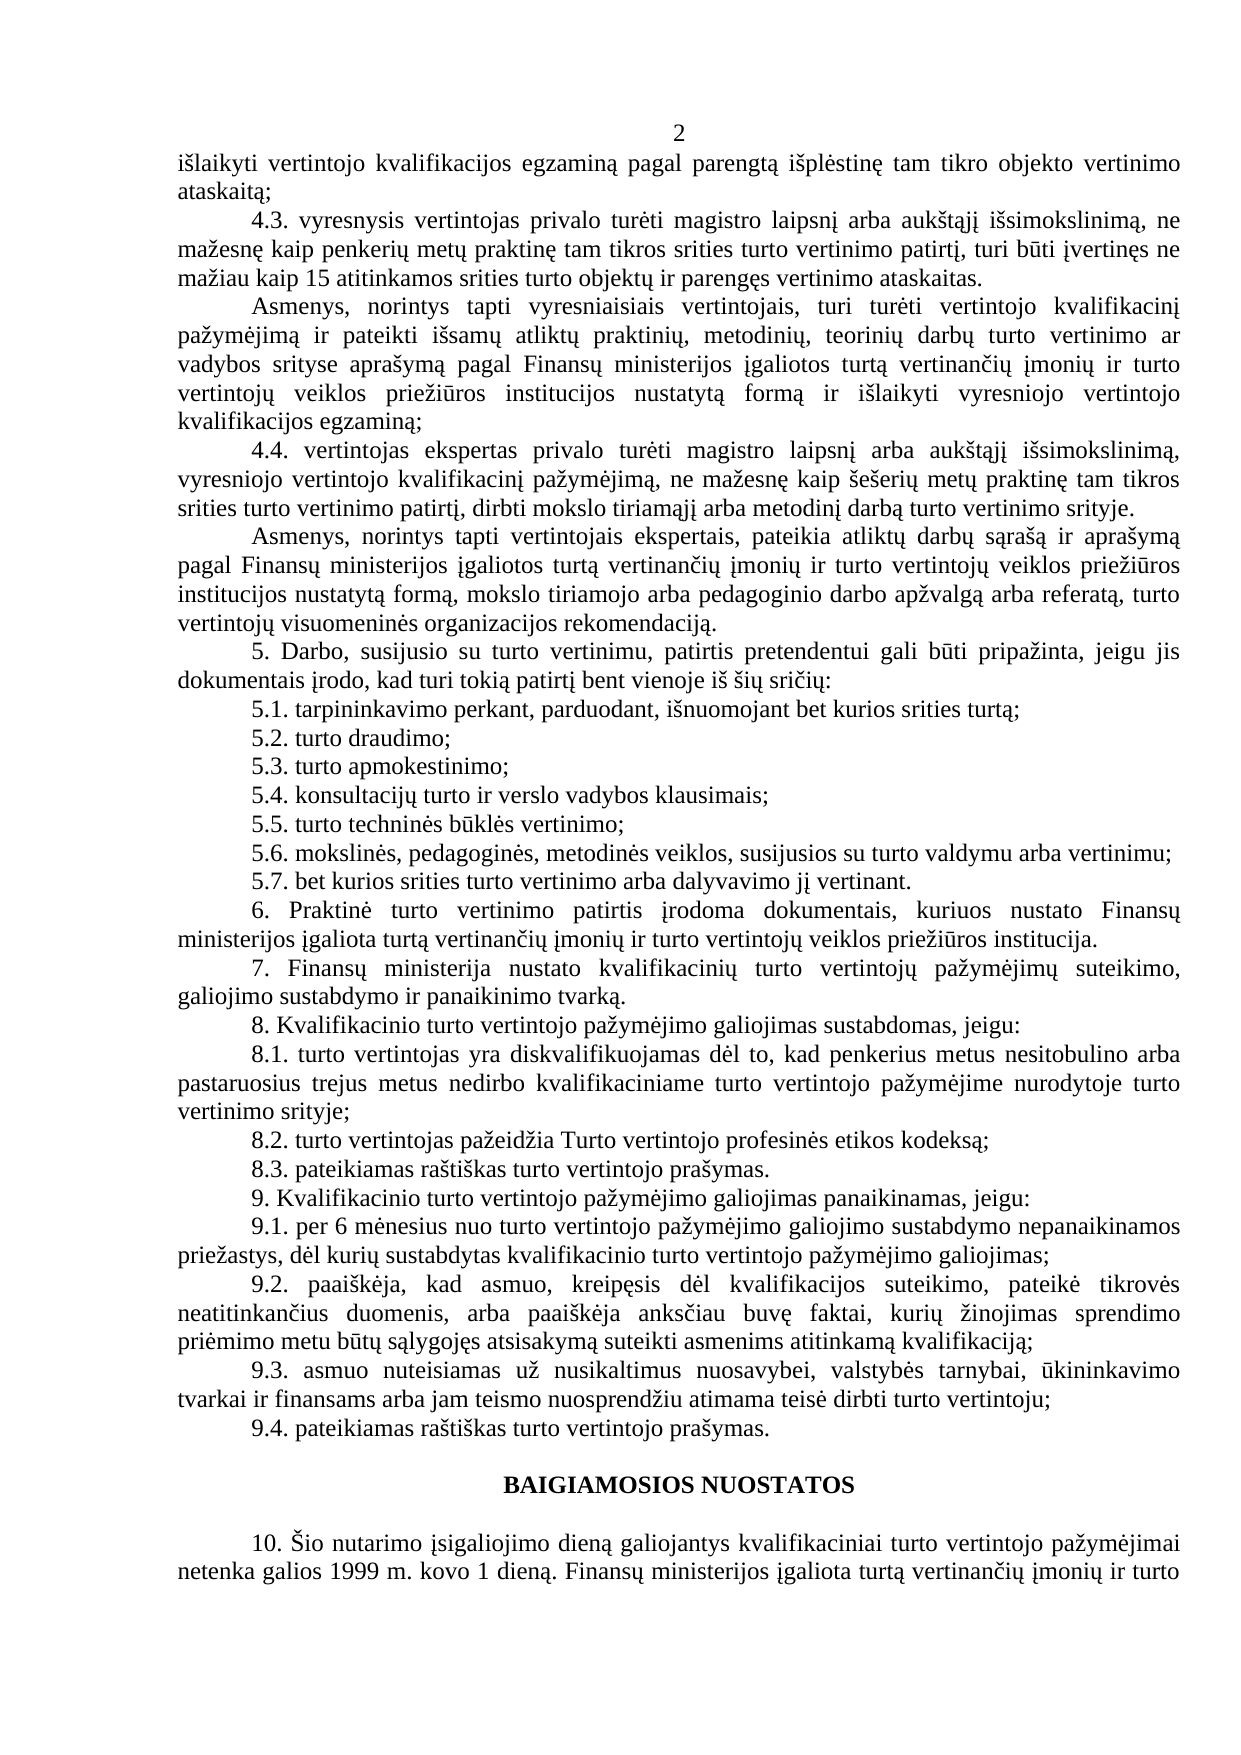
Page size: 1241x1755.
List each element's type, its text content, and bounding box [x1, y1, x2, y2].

text išlaikyti vertintojo kvalifikacijos egzaminą pagal parengtą išplėstinę tam tikro objekto vertinimo ataskaitą; [177, 148, 1181, 205]
text Asmenys, norintys tapti vyresniaisiais vertintojais, turi turėti vertintojo kvalifikacinį pažymėjimą ir pateikti išsamų atliktų praktinių, metodinių, teorinių darbų turto vertinimo ar vadybos srityse aprašymą pagal Finansų ministerijos įgaliotos turtą vertinančių įmonių ir turto vertintojų veiklos priežiūros institucijos nustatytą formą ir išlaikyti vyresniojo vertintojo kvalifikacijos egzaminą; [177, 291, 1181, 435]
text 5.4. konsultacijų turto ir verslo vadybos klausimais; [177, 780, 1181, 809]
text 9.2. paaiškėja, kad asmuo, kreipęsis dėl kvalifikacijos suteikimo, pateikė tikrovės neatitinkančius duomenis, arba paaiškėja anksčiau buvę faktai, kurių žinojimas sprendimo priėmimo metu būtų sąlygojęs atsisakymą suteikti asmenims atitinkamą kvalifikaciją; [177, 1269, 1181, 1355]
text 7. Finansų ministerija nustato kvalifikacinių turto vertintojų pažymėjimų suteikimo, galiojimo sustabdymo ir panaikinimo tvarką. [177, 953, 1181, 1010]
text 8.1. turto vertintojas yra diskvalifikuojamas dėl to, kad penkerius metus nesitobulino arba pastaruosius trejus metus nedirbo kvalifikaciniame turto vertintojo pažymėjime nurodytoje turto vertinimo srityje; [177, 1039, 1181, 1125]
text 8. Kvalifikacinio turto vertintojo pažymėjimo galiojimas sustabdomas, jeigu: [177, 1010, 1181, 1039]
text 5.2. turto draudimo; [177, 723, 1181, 751]
text 5.7. bet kurios srities turto vertinimo arba dalyvavimo jį vertinant. [177, 866, 1181, 895]
text Asmenys, norintys tapti vertintojais ekspertais, pateikia atliktų darbų sąrašą ir aprašymą pagal Finansų ministerijos įgaliotos turtą vertinančių įmonių ir turto vertintojų veiklos priežiūros institucijos nustatytą formą, mokslo tiriamojo arba pedagoginio darbo apžvalgą arba referatą, turto vertintojų visuomeninės organizacijos rekomendaciją. [177, 521, 1181, 636]
text 8.3. pateikiamas raštiškas turto vertintojo prašymas. [177, 1154, 1181, 1183]
text 5.5. turto techninės būklės vertinimo; [177, 809, 1181, 838]
text 9.3. asmuo nuteisiamas už nusikaltimus nuosavybei, valstybės tarnybai, ūkininkavimo tvarkai ir finansams arba jam teismo nuosprendžiu atimama teisė dirbti turto vertintoju; [177, 1355, 1181, 1413]
text 4.4. vertintojas ekspertas privalo turėti magistro laipsnį arba aukštąjį išsimokslinimą, vyresniojo vertintojo kvalifikacinį pažymėjimą, ne mažesnę kaip šešerių metų praktinę tam tikros srities turto vertinimo patirtį, dirbti mokslo tiriamąjį arba metodinį darbą turto vertinimo srityje. [177, 435, 1181, 521]
text 10. Šio nutarimo įsigaliojimo dieną galiojantys kvalifikaciniai turto vertintojo pažymėjimai netenka galios 1999 m. kovo 1 dieną. Finansų ministerijos įgaliota turtą vertinančių įmonių ir turto [177, 1528, 1181, 1585]
text 5.1. tarpininkavimo perkant, parduodant, išnuomojant bet kurios srities turtą; [177, 694, 1181, 723]
text 5. Darbo, susijusio su turto vertinimu, patirtis pretendentui gali būti pripažinta, jeigu jis dokumentais įrodo, kad turi tokią patirtį bent vienoje iš šių sričių: [177, 636, 1181, 694]
text 9.1. per 6 mėnesius nuo turto vertintojo pažymėjimo galiojimo sustabdymo nepanaikinamos priežastys, dėl kurių sustabdytas kvalifikacinio turto vertintojo pažymėjimo galiojimas; [177, 1211, 1181, 1269]
text 9.4. pateikiamas raštiškas turto vertintojo prašymas. [177, 1413, 1181, 1441]
text 9. Kvalifikacinio turto vertintojo pažymėjimo galiojimas panaikinamas, jeigu: [177, 1183, 1181, 1211]
text 6. Praktinė turto vertinimo patirtis įrodoma dokumentais, kuriuos nustato Finansų ministerijos įgaliota turtą vertinančių įmonių ir turto vertintojų veiklos priežiūros institucija. [177, 895, 1181, 953]
text 8.2. turto vertintojas pažeidžia Turto vertintojo profesinės etikos kodeksą; [177, 1125, 1181, 1154]
text 5.3. turto apmokestinimo; [177, 751, 1181, 780]
text 5.6. mokslinės, pedagoginės, metodinės veiklos, susijusios su turto valdymu arba vertinimu; [177, 838, 1181, 866]
text Baigiamosios nuostatos [177, 1470, 1181, 1499]
text 4.3. vyresnysis vertintojas privalo turėti magistro laipsnį arba aukštąjį išsimokslinimą, ne mažesnę kaip penkerių metų praktinę tam tikros srities turto vertinimo patirtį, turi būti įvertinęs ne mažiau kaip 15 atitinkamos srities turto objektų ir parengęs vertinimo ataskaitas. [177, 205, 1181, 291]
